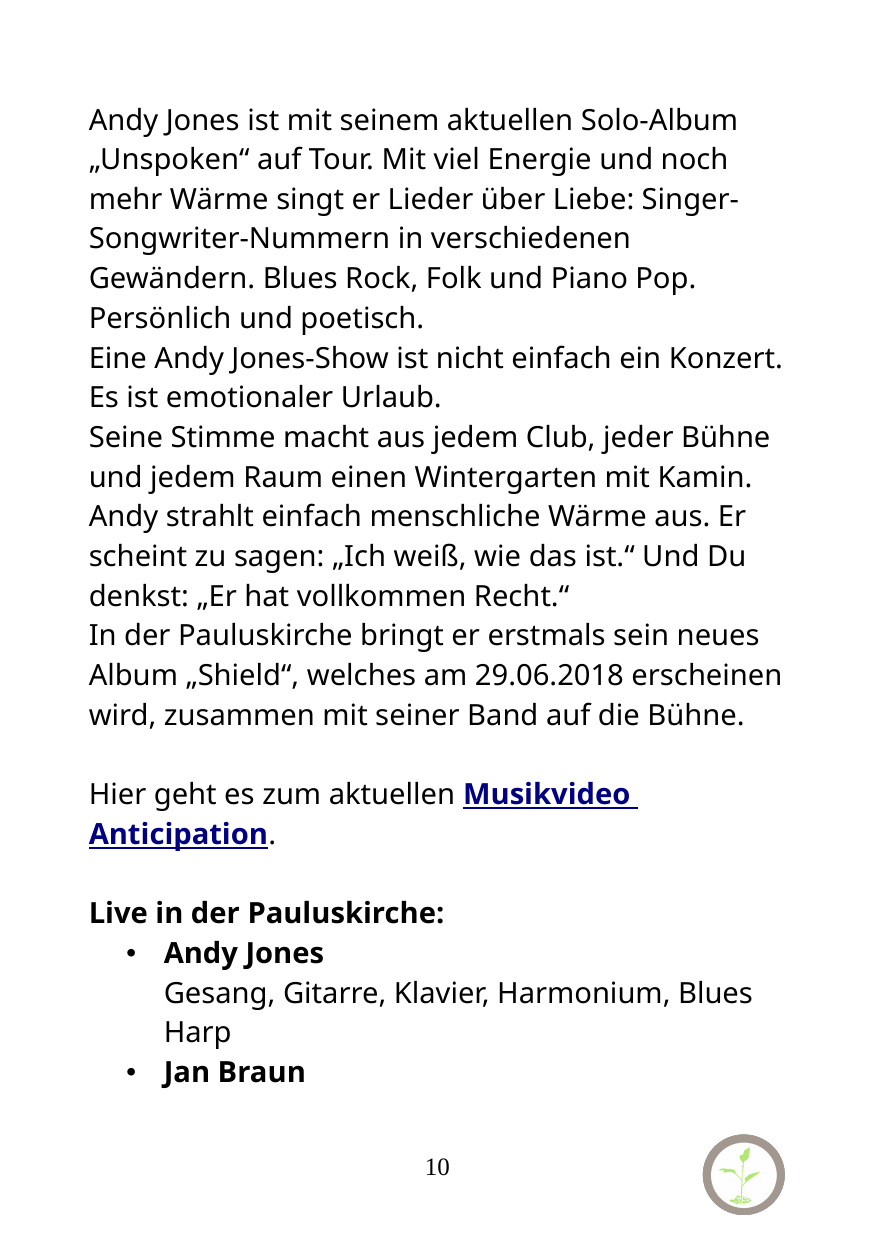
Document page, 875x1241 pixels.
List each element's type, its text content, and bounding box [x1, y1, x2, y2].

text Andy Jones ist mit seinem aktuellen Solo-Album „Unspoken“ auf Tour. Mit viel Energie und noch mehr Wärme singt er Lieder über Liebe: Singer-Songwriter-Nummern in verschiedenen Gewändern. Blues Rock, Folk und Piano Pop. Persönlich und poetisch. [88, 99, 786, 337]
text Eine Andy Jones-Show ist nicht einfach ein Konzert. Es ist emotionaler Urlaub. [88, 337, 786, 416]
text Seine Stimme macht aus jedem Club, jeder Bühne und jedem Raum einen Wintergarten mit Kamin. [88, 416, 786, 496]
text Live in der Pauluskirche: [88, 892, 786, 932]
text In der Pauluskirche bringt er erstmals sein neues Album „Shield“, welches am 29.06.2018 erscheinen wird, zusammen mit seiner Band auf die Bühne. [88, 615, 786, 734]
text Hier geht es zum aktuellen Musikvideo Anticipation. [88, 773, 786, 853]
list Jan Braun [126, 1051, 786, 1091]
list Gesang, Gitarre, Klavier, Harmonium, Blues Harp [126, 972, 786, 1051]
picture [700, 1125, 787, 1215]
text Andy strahlt einfach menschliche Wärme aus. Er scheint zu sagen: „Ich weiß, wie das ist.“ Und Du denkst: „Er hat vollkommen Recht.“ [88, 496, 786, 615]
list Andy Jones [126, 932, 786, 972]
